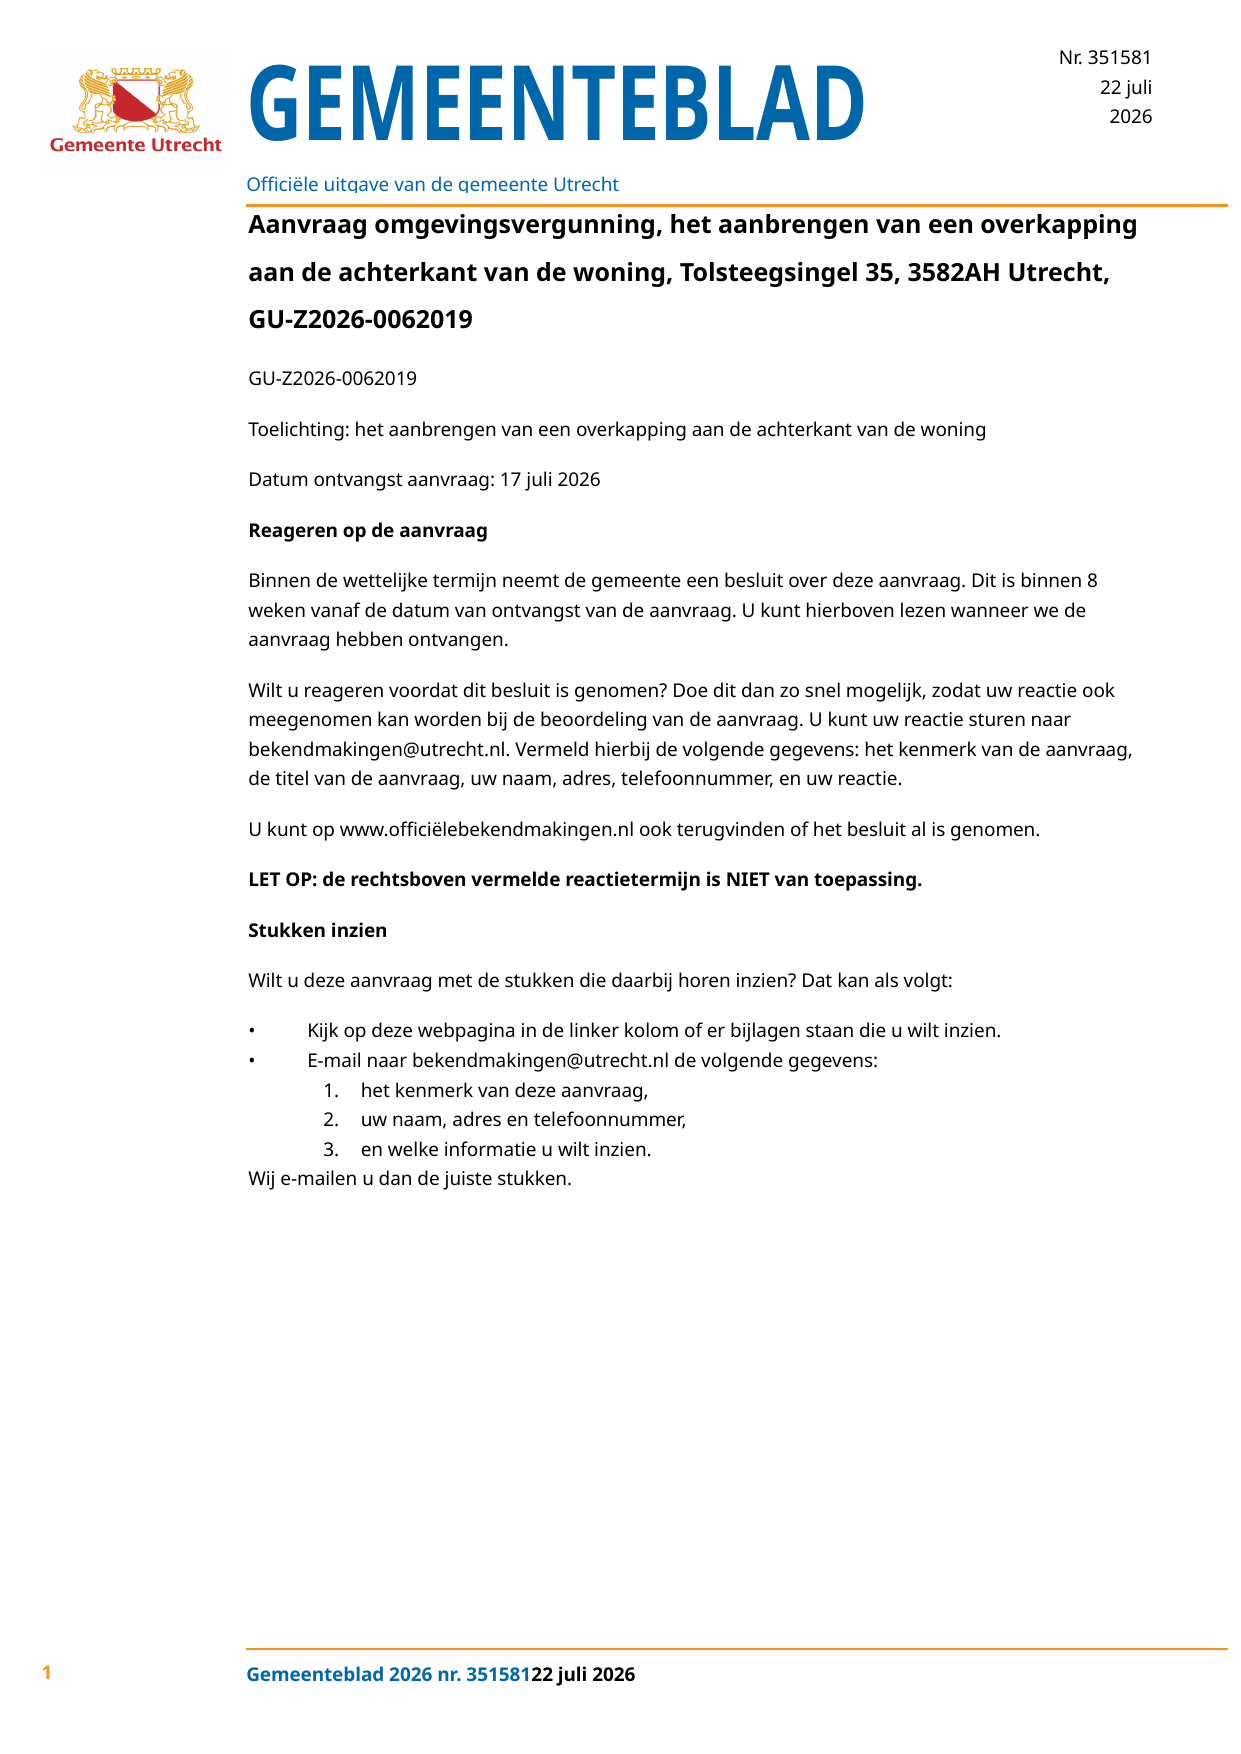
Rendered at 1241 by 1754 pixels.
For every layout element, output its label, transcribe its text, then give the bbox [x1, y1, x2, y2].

text Datum ontvangst aanvraag: 17 juli 2026 [248, 466, 1152, 492]
text Stukken inzien [248, 917, 1152, 942]
text LET OP: de rechtsboven vermelde reactietermijn is NIET van toepassing. [248, 866, 1152, 892]
text U kunt op www.officiëlebekendmakingen.nl ook terugvinden of het besluit al is genomen. [248, 816, 1152, 842]
text Binnen de wettelijke termijn neemt de gemeente een besluit over deze aanvraag. Dit is binnen 8 weken vanaf de datum van ontvangst van de aanvraag. U kunt hierboven lezen wanneer we de aanvraag hebben ontvangen. [248, 567, 1152, 652]
text Wij e-mailen u dan de juiste stukken. [248, 1166, 1152, 1191]
list het kenmerk van deze aanvraag, [323, 1077, 1152, 1102]
text Reageren op de aanvraag [248, 517, 1152, 542]
text GU-Z2026-0062019 [248, 366, 1152, 391]
text Aanvraag omgevingsvergunning, het aanbrengen van een overkapping aan de achterkant van de woning, Tolsteegsingel 35, 3582AH Utrecht, GU-Z2026-0062019 [248, 207, 1152, 336]
list Kijk op deze webpagina in de linker kolom of er bijlagen staan die u wilt inzien. [248, 1018, 1152, 1043]
text Wilt u deze aanvraag met de stukken die daarbij horen inzien? Dat kan als volgt: [248, 967, 1152, 993]
text Toelichting: het aanbrengen van een overkapping aan de achterkant van de woning [248, 416, 1152, 442]
list E-mail naar bekendmakingen@utrecht.nl de volgende gegevens: [248, 1047, 1152, 1073]
text Wilt u reageren voordat dit besluit is genomen? Doe dit dan zo snel mogelijk, zodat uw reactie ook meegenomen kan worden bij de beoordeling van de aanvraag. U kunt uw reactie sturen naar bekendmakingen@utrecht.nl. Vermeld hierbij de volgende gegevens: het kenmerk van de aanvraag, de titel van de aanvraag, uw naam, adres, telefoonnummer, en uw reactie. [248, 677, 1152, 791]
picture [41, 47, 231, 172]
list en welke informatie u wilt inzien. [323, 1136, 1152, 1162]
list uw naam, adres en telefoonnummer, [323, 1106, 1152, 1132]
